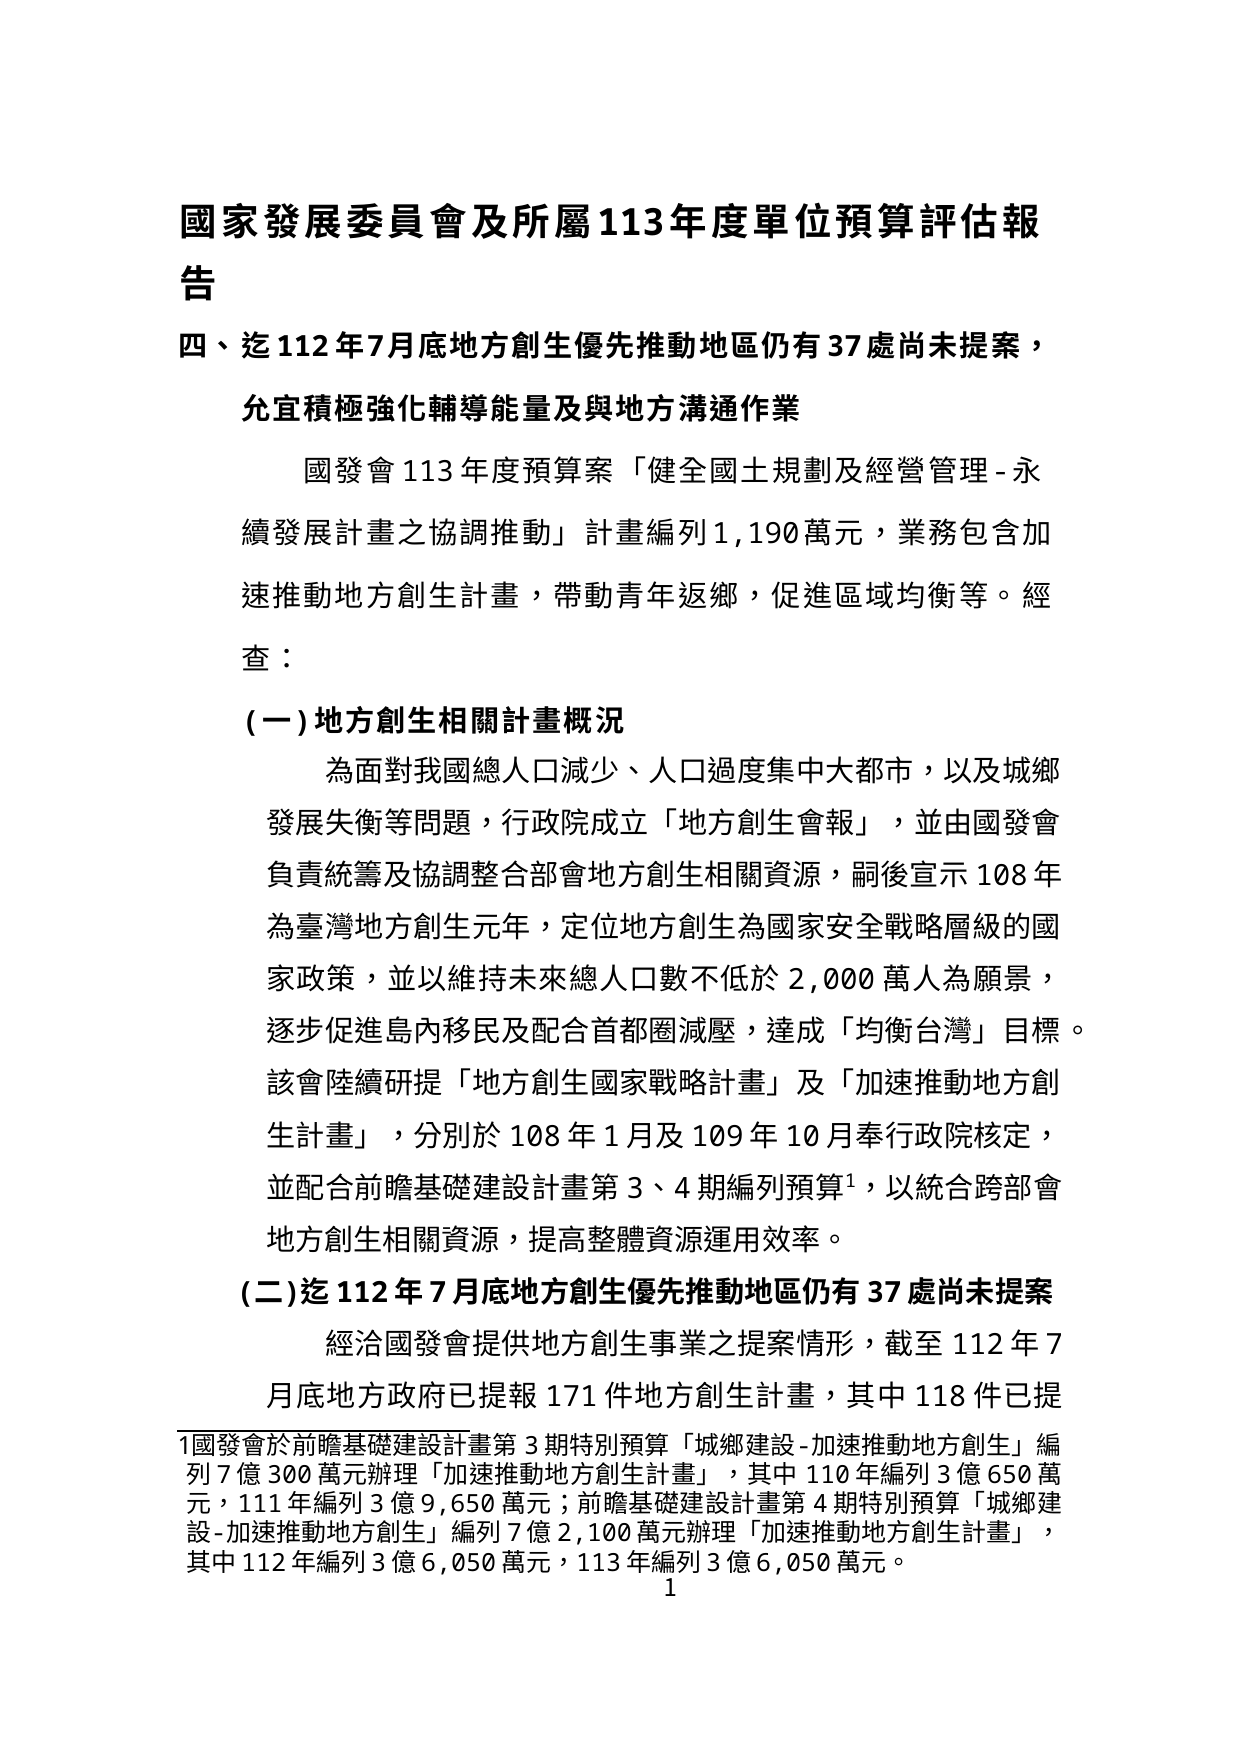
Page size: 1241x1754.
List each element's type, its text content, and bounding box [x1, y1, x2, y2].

text (一)地方創生相關計畫概況 [236, 677, 1063, 740]
text 經洽國發會提供地方創生事業之提案情形，截至112年7月底地方政府已提報171件地方創生計畫，其中118件已提 [266, 1313, 1063, 1417]
text 國發會113年度預算案「健全國土規劃及經營管理-永續發展計畫之協調推動」計畫編列1,190萬元，業務包含加速推動地方創生計畫，帶動青年返鄉，促進區域均衡等。經查： [236, 427, 1063, 677]
text 國發會於前瞻基礎建設計畫第3期特別預算「城鄉建設-加速推動地方創生」編列7億300萬元辦理「加速推動地方創生計畫」，其中110年編列3億650萬元，111年編列3億9,650萬元；前瞻基礎建設計畫第4期特別預算「城鄉建設-加速推動地方創生」編列7億2,100萬元辦理「加速推動地方創生計畫」，其中112年編列3億6,050萬元，113年編列3億6,050萬元。 [177, 1431, 1063, 1577]
text 為面對我國總人口減少、人口過度集中大都市，以及城鄉發展失衡等問題，行政院成立「地方創生會報」，並由國發會負責統籌及協調整合部會地方創生相關資源，嗣後宣示108年為臺灣地方創生元年，定位地方創生為國家安全戰略層級的國家政策，並以維持未來總人口數不低於2,000萬人為願景，逐步促進島內移民及配合首都圈減壓，達成「均衡台灣」目標。該會陸續研提「地方創生國家戰略計畫」及「加速推動地方創生計畫」，分別於108年1月及109年10月奉行政院核定，並配合前瞻基礎建設計畫第3、4期編列預算，以統合跨部會地方創生相關資源，提高整體資源運用效率。 [266, 740, 1063, 1261]
text 四、迄112年7月底地方創生優先推動地區仍有37處尚未提案，允宜積極強化輔導能量及與地方溝通作業 [177, 302, 1063, 427]
text (二)迄112年7月底地方創生優先推動地區仍有37處尚未提案 [236, 1261, 1063, 1313]
text 國家發展委員會及所屬113年度單位預算評估報告 [177, 177, 1063, 302]
